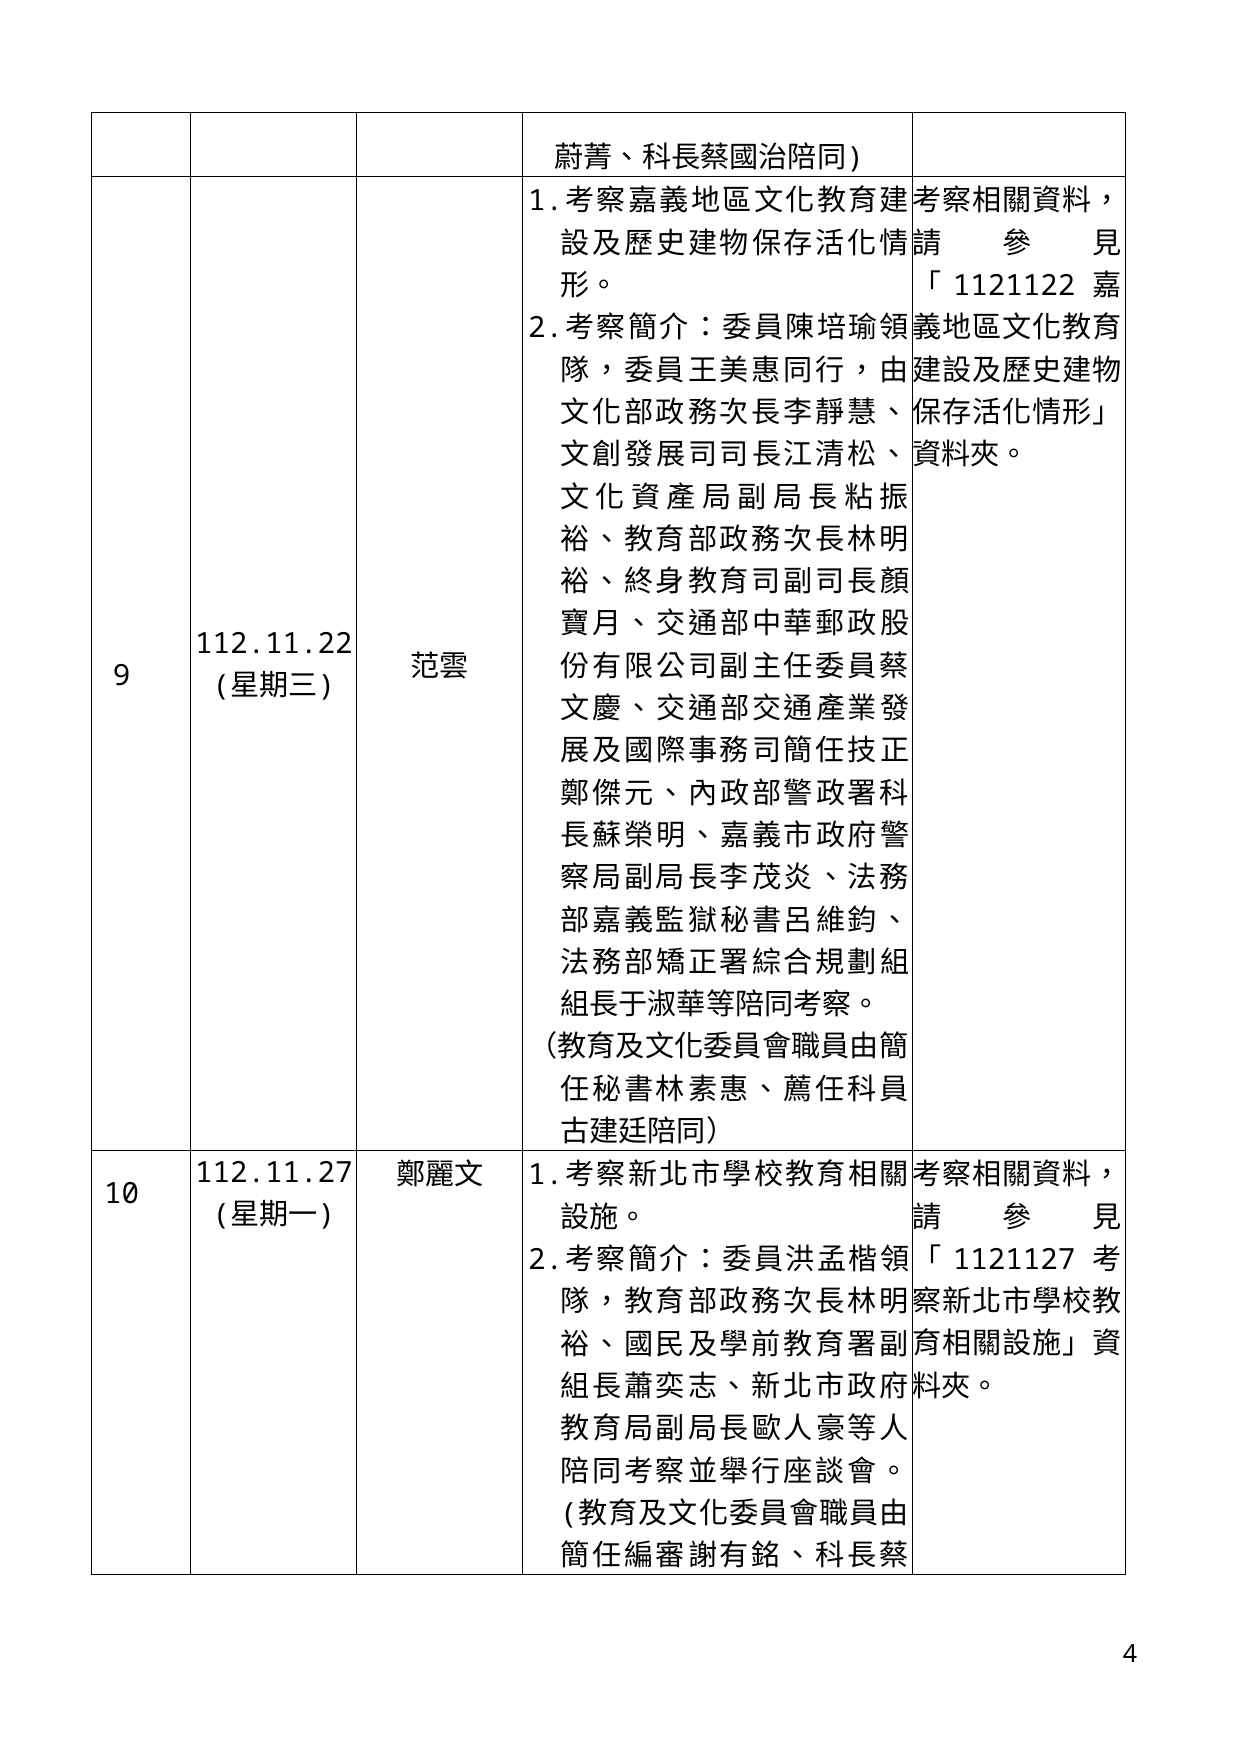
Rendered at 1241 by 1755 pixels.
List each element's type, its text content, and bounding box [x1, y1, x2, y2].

table_cell 1.考察嘉義地區文化教育建設及歷史建物保存活化情形。 2.考察簡介：委員陳培瑜領隊，委員王美惠同行，由文化部政務次長李靜慧、文創發展司司長江清松、文化資產局副局長粘振裕、教育部政務次長林明裕、終身教育司副司長顏寶月、交通部中華郵政股份有限公司副主任委員蔡文慶、交通部交通產業發展及國際事務司簡任技正鄭傑元、內政部警政署科長蘇榮明、嘉義市政府警察局副局長李茂炎、法務部嘉義監獄秘書呂維鈞、法務部矯正署綜合規劃組組長于淑華等陪同考察。 （教育及文化委員會職員由簡任秘書林素惠、薦任科員古建廷陪同） [523, 177, 912, 1150]
table_cell [191, 113, 356, 176]
table_cell 112.11.27 (星期一) [191, 1151, 356, 1574]
table_cell [92, 113, 190, 176]
table_cell [92, 177, 190, 1150]
table_cell 考察相關資料，請參見「1121122嘉義地區文化教育建設及歷史建物保存活化情形」資料夾。 [913, 177, 1125, 1150]
table_cell [357, 113, 522, 176]
table_cell 鄭麗文 [357, 1151, 522, 1574]
table_cell [913, 113, 1125, 176]
table_cell 112.11.22 (星期三) [191, 177, 356, 1150]
table_cell 蔚菁、科長蔡國治陪同) [523, 113, 912, 176]
table_cell [92, 1151, 190, 1574]
table_cell 1.考察新北市學校教育相關設施。 2.考察簡介：委員洪孟楷領隊，教育部政務次長林明裕、國民及學前教育署副組長蕭奕志、新北市政府教育局副局長歐人豪等人陪同考察並舉行座談會。(教育及文化委員會職員由簡任編審謝有銘、科長蔡 [523, 1151, 912, 1574]
table_cell 考察相關資料，請參見「1121127考察新北市學校教育相關設施」資料夾。 [913, 1151, 1125, 1574]
table_cell 范雲 [357, 177, 522, 1150]
